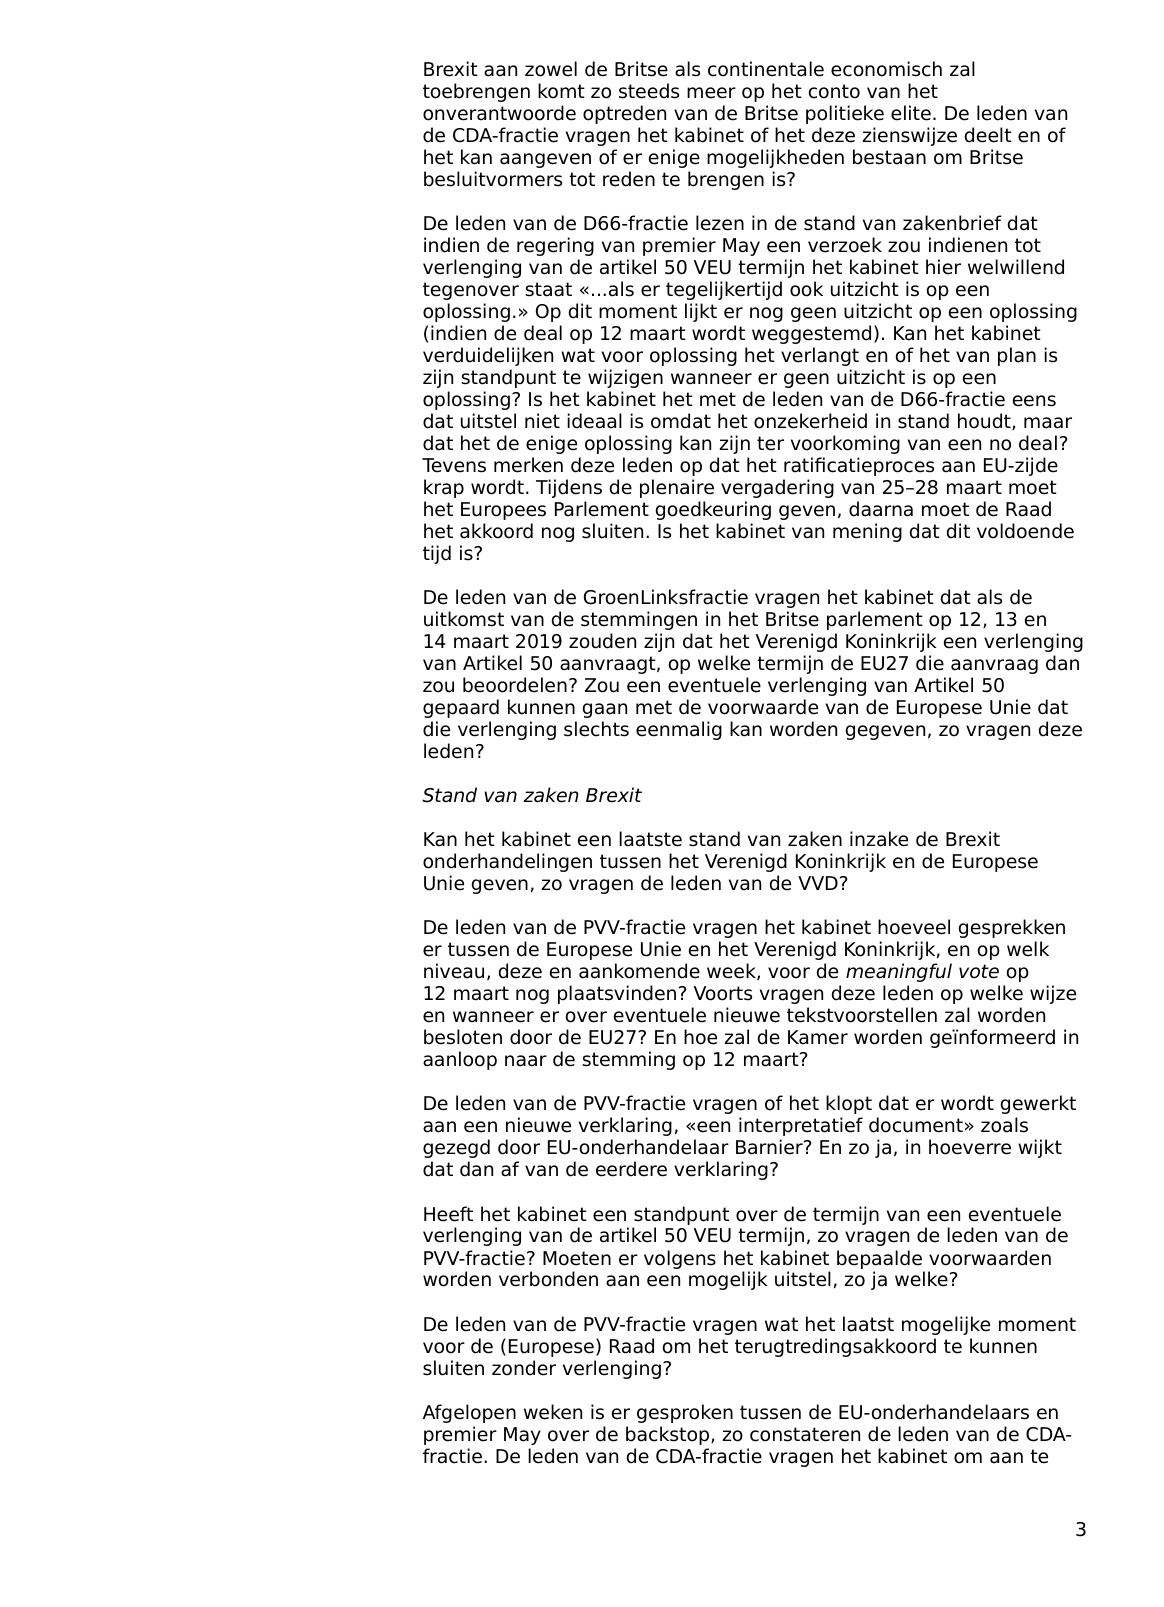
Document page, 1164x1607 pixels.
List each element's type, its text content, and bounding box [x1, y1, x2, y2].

text Heeft het kabinet een standpunt over de termijn van een eventuele verlenging van de artikel 50 VEU termijn, zo vragen de leden van de PVV-fractie? Moeten er volgens het kabinet bepaalde voorwaarden worden verbonden aan een mogelijk uitstel, zo ja welke? [422, 1203, 1087, 1291]
subtitle Stand van zaken Brexit [422, 785, 1087, 807]
text Brexit aan zowel de Britse als continentale economisch zal toebrengen komt zo steeds meer op het conto van het onverantwoorde optreden van de Britse politieke elite. De leden van de CDA-fractie vragen het kabinet of het deze zienswijze deelt en of het kan aangeven of er enige mogelijkheden bestaan om Britse besluitvormers tot reden te brengen is? [422, 59, 1087, 191]
text De leden van de D66-fractie lezen in de stand van zakenbrief dat indien de regering van premier May een verzoek zou indienen tot verlenging van de artikel 50 VEU termijn het kabinet hier welwillend tegenover staat «...als er tegelijkertijd ook uitzicht is op een oplossing.» Op dit moment lijkt er nog geen uitzicht op een oplossing (indien de deal op 12 maart wordt weggestemd). Kan het kabinet verduidelijken wat voor oplossing het verlangt en of het van plan is zijn standpunt te wijzigen wanneer er geen uitzicht is op een oplossing? Is het kabinet het met de leden van de D66-fractie eens dat uitstel niet ideaal is omdat het onzekerheid in stand houdt, maar dat het de enige oplossing kan zijn ter voorkoming van een no deal? Tevens merken deze leden op dat het ratificatieproces aan EU-zijde krap wordt. Tijdens de plenaire vergadering van 25–28 maart moet het Europees Parlement goedkeuring geven, daarna moet de Raad het akkoord nog sluiten. Is het kabinet van mening dat dit voldoende tijd is? [422, 213, 1087, 565]
text De leden van de PVV-fractie vragen wat het laatst mogelijke moment voor de (Europese) Raad om het terugtredingsakkoord te kunnen sluiten zonder verlenging? [422, 1313, 1087, 1379]
text Afgelopen weken is er gesproken tussen de EU-onderhandelaars en premier May over de backstop, zo constateren de leden van de CDA-fractie. De leden van de CDA-fractie vragen het kabinet om aan te [422, 1402, 1087, 1468]
text De leden van de PVV-fractie vragen het kabinet hoeveel gesprekken er tussen de Europese Unie en het Verenigd Koninkrijk, en op welk niveau, deze en aankomende week, voor de meaningful vote op 12 maart nog plaatsvinden? Voorts vragen deze leden op welke wijze en wanneer er over eventuele nieuwe tekstvoorstellen zal worden besloten door de EU27? En hoe zal de Kamer worden geïnformeerd in aanloop naar de stemming op 12 maart? [422, 917, 1087, 1071]
text Kan het kabinet een laatste stand van zaken inzake de Brexit onderhandelingen tussen het Verenigd Koninkrijk en de Europese Unie geven, zo vragen de leden van de VVD? [422, 829, 1087, 895]
text De leden van de GroenLinksfractie vragen het kabinet dat als de uitkomst van de stemmingen in het Britse parlement op 12, 13 en 14 maart 2019 zouden zijn dat het Verenigd Koninkrijk een verlenging van Artikel 50 aanvraagt, op welke termijn de EU27 die aanvraag dan zou beoordelen? Zou een eventuele verlenging van Artikel 50 gepaard kunnen gaan met de voorwaarde van de Europese Unie dat die verlenging slechts eenmalig kan worden gegeven, zo vragen deze leden? [422, 587, 1087, 763]
text De leden van de PVV-fractie vragen of het klopt dat er wordt gewerkt aan een nieuwe verklaring, «een interpretatief document» zoals gezegd door EU-onderhandelaar Barnier? En zo ja, in hoeverre wijkt dat dan af van de eerdere verklaring? [422, 1093, 1087, 1181]
